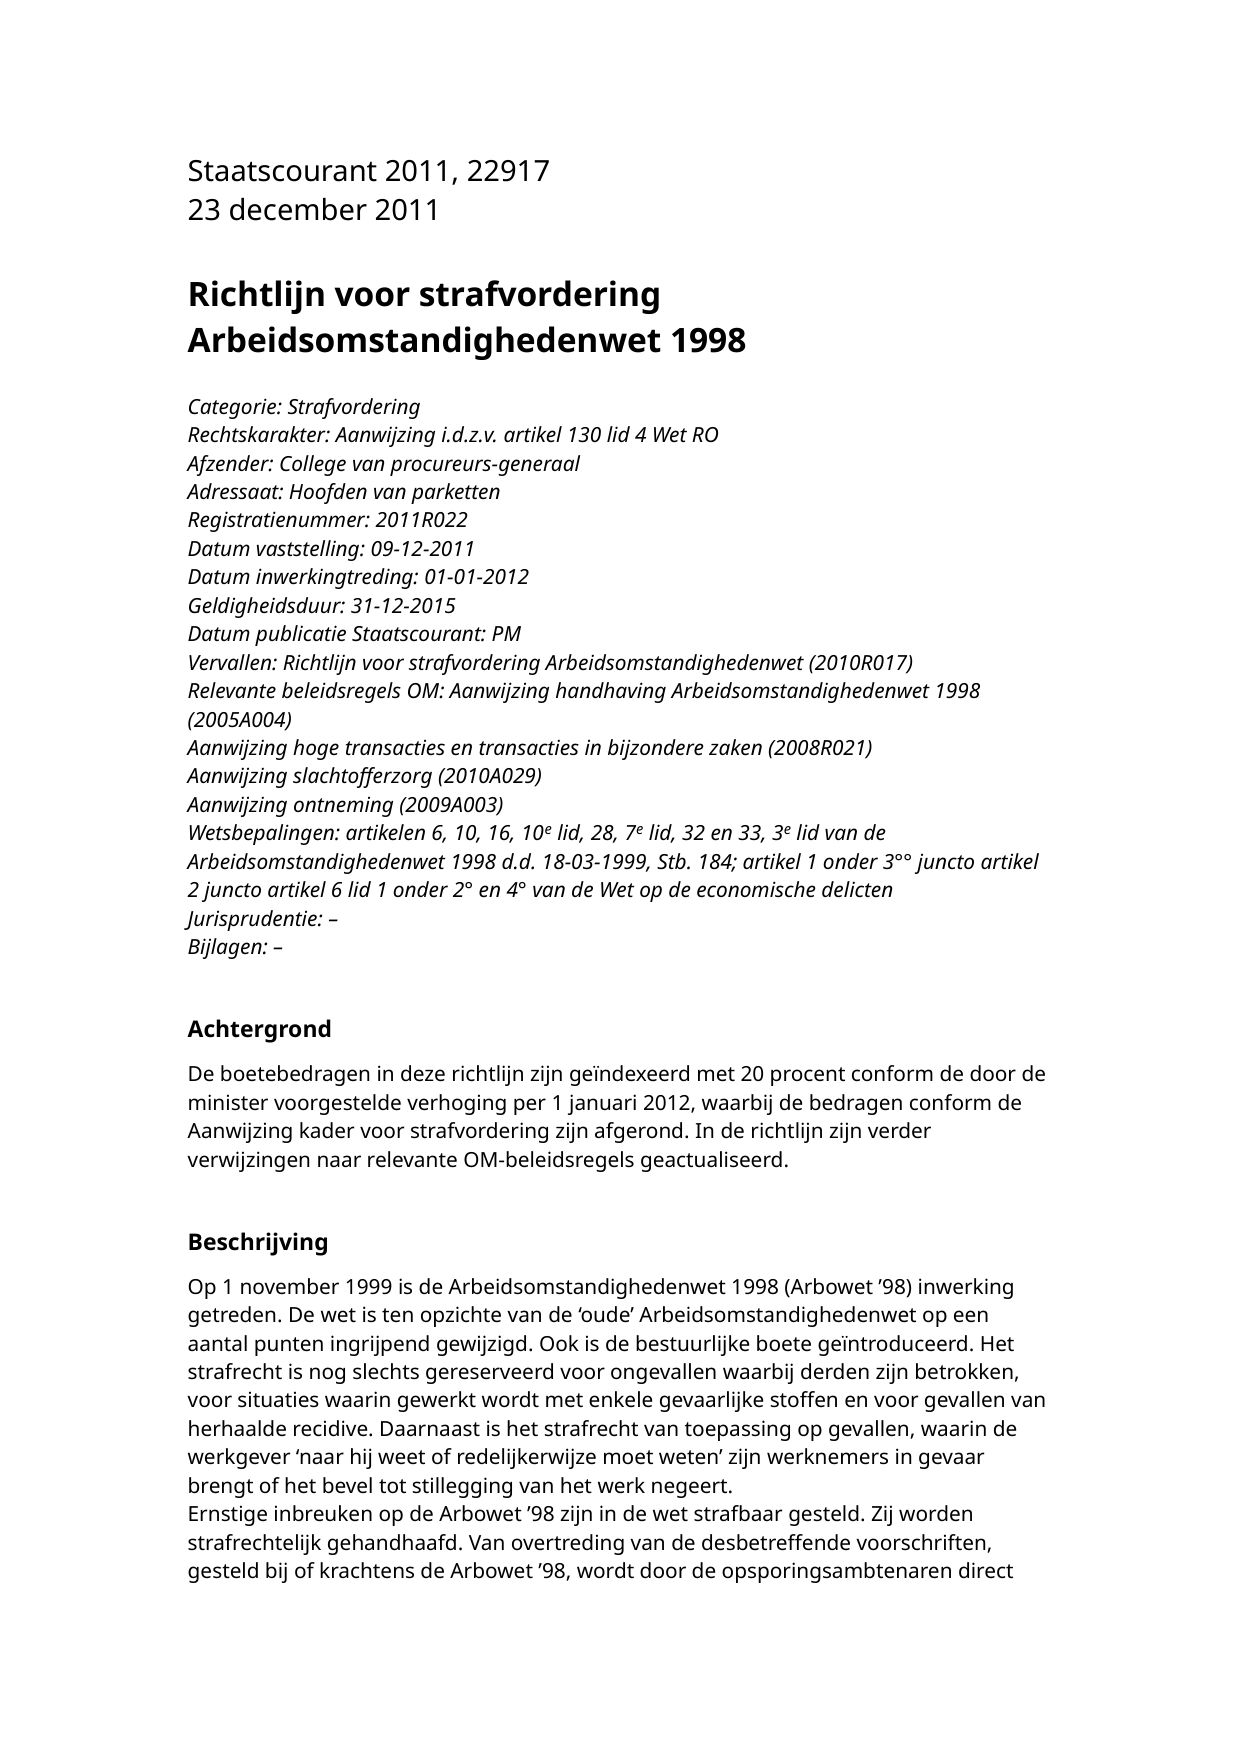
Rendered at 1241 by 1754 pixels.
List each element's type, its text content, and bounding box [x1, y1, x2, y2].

text Jurisprudentie: – [187, 904, 1053, 932]
text Geldigheidsduur: 31-12-2015 [187, 591, 1053, 619]
text Staatscourant 2011, 22917 [187, 150, 1053, 190]
text Registratienummer: 2011R022 [187, 506, 1053, 534]
text Rechtskarakter: Aanwijzing i.d.z.v. artikel 130 lid 4 Wet RO [187, 420, 1053, 449]
text Op 1 november 1999 is de Arbeidsomstandighedenwet 1998 (Arbowet ’98) inwerking getreden. De wet is ten opzichte van de ‘oude’ Arbeidsomstandighedenwet op een aantal punten ingrijpend gewijzigd. Ook is de bestuurlijke boete geïntroduceerd. Het strafrecht is nog slechts gereserveerd voor ongevallen waarbij derden zijn betrokken, voor situaties waarin gewerkt wordt met enkele gevaarlijke stoffen en voor gevallen van herhaalde recidive. Daarnaast is het strafrecht van toepassing op gevallen, waarin de werkgever ‘naar hij weet of redelijkerwijze moet weten’ zijn werknemers in gevaar brengt of het bevel tot stillegging van het werk negeert. [187, 1272, 1053, 1499]
text Wetsbepalingen: artikelen 6, 10, 16, 10e lid, 28, 7e lid, 32 en 33, 3e lid van de Arbeidsomstandighedenwet 1998 d.d. 18-03-1999, Stb. 184; artikel 1 onder 3°° juncto artikel 2 juncto artikel 6 lid 1 onder 2° en 4° van de Wet op de economische delicten [187, 818, 1053, 904]
text Bijlagen: – [187, 932, 1053, 961]
text Relevante beleidsregels OM: Aanwijzing handhaving Arbeidsomstandighedenwet 1998 (2005A004) [187, 676, 1053, 733]
subtitle Achtergrond [187, 1013, 1053, 1044]
text Categorie: Strafvordering [187, 392, 1053, 420]
text Afzender: College van procureurs-generaal [187, 449, 1053, 477]
text Aanwijzing ontneming (2009A003) [187, 790, 1053, 818]
text Aanwijzing slachtofferzorg (2010A029) [187, 762, 1053, 790]
text Aanwijzing hoge transacties en transacties in bijzondere zaken (2008R021) [187, 733, 1053, 762]
text Vervallen: Richtlijn voor strafvordering Arbeidsomstandighedenwet (2010R017) [187, 648, 1053, 676]
text Adressaat: Hoofden van parketten [187, 477, 1053, 506]
text Datum publicatie Staatscourant: PM [187, 619, 1053, 648]
text Datum inwerkingtreding: 01-01-2012 [187, 562, 1053, 591]
text 23 december 2011 [187, 190, 1053, 229]
subtitle Beschrijving [187, 1226, 1053, 1257]
text De boetebedragen in deze richtlijn zijn geïndexeerd met 20 procent conform de door de minister voorgestelde verhoging per 1 januari 2012, waarbij de bedragen conform de Aanwijzing kader voor strafvordering zijn afgerond. In de richtlijn zijn verder verwijzingen naar relevante OM-beleidsregels geactualiseerd. [187, 1059, 1053, 1173]
subtitle Richtlijn voor strafvordering Arbeidsomstandighedenwet 1998 [187, 271, 1053, 362]
text Ernstige inbreuken op de Arbowet ’98 zijn in de wet strafbaar gesteld. Zij worden strafrechtelijk gehandhaafd. Van overtreding van de desbetreffende voorschriften, gesteld bij of krachtens de Arbowet ’98, wordt door de opsporingsambtenaren direct [187, 1499, 1053, 1585]
text Datum vaststelling: 09-12-2011 [187, 534, 1053, 562]
